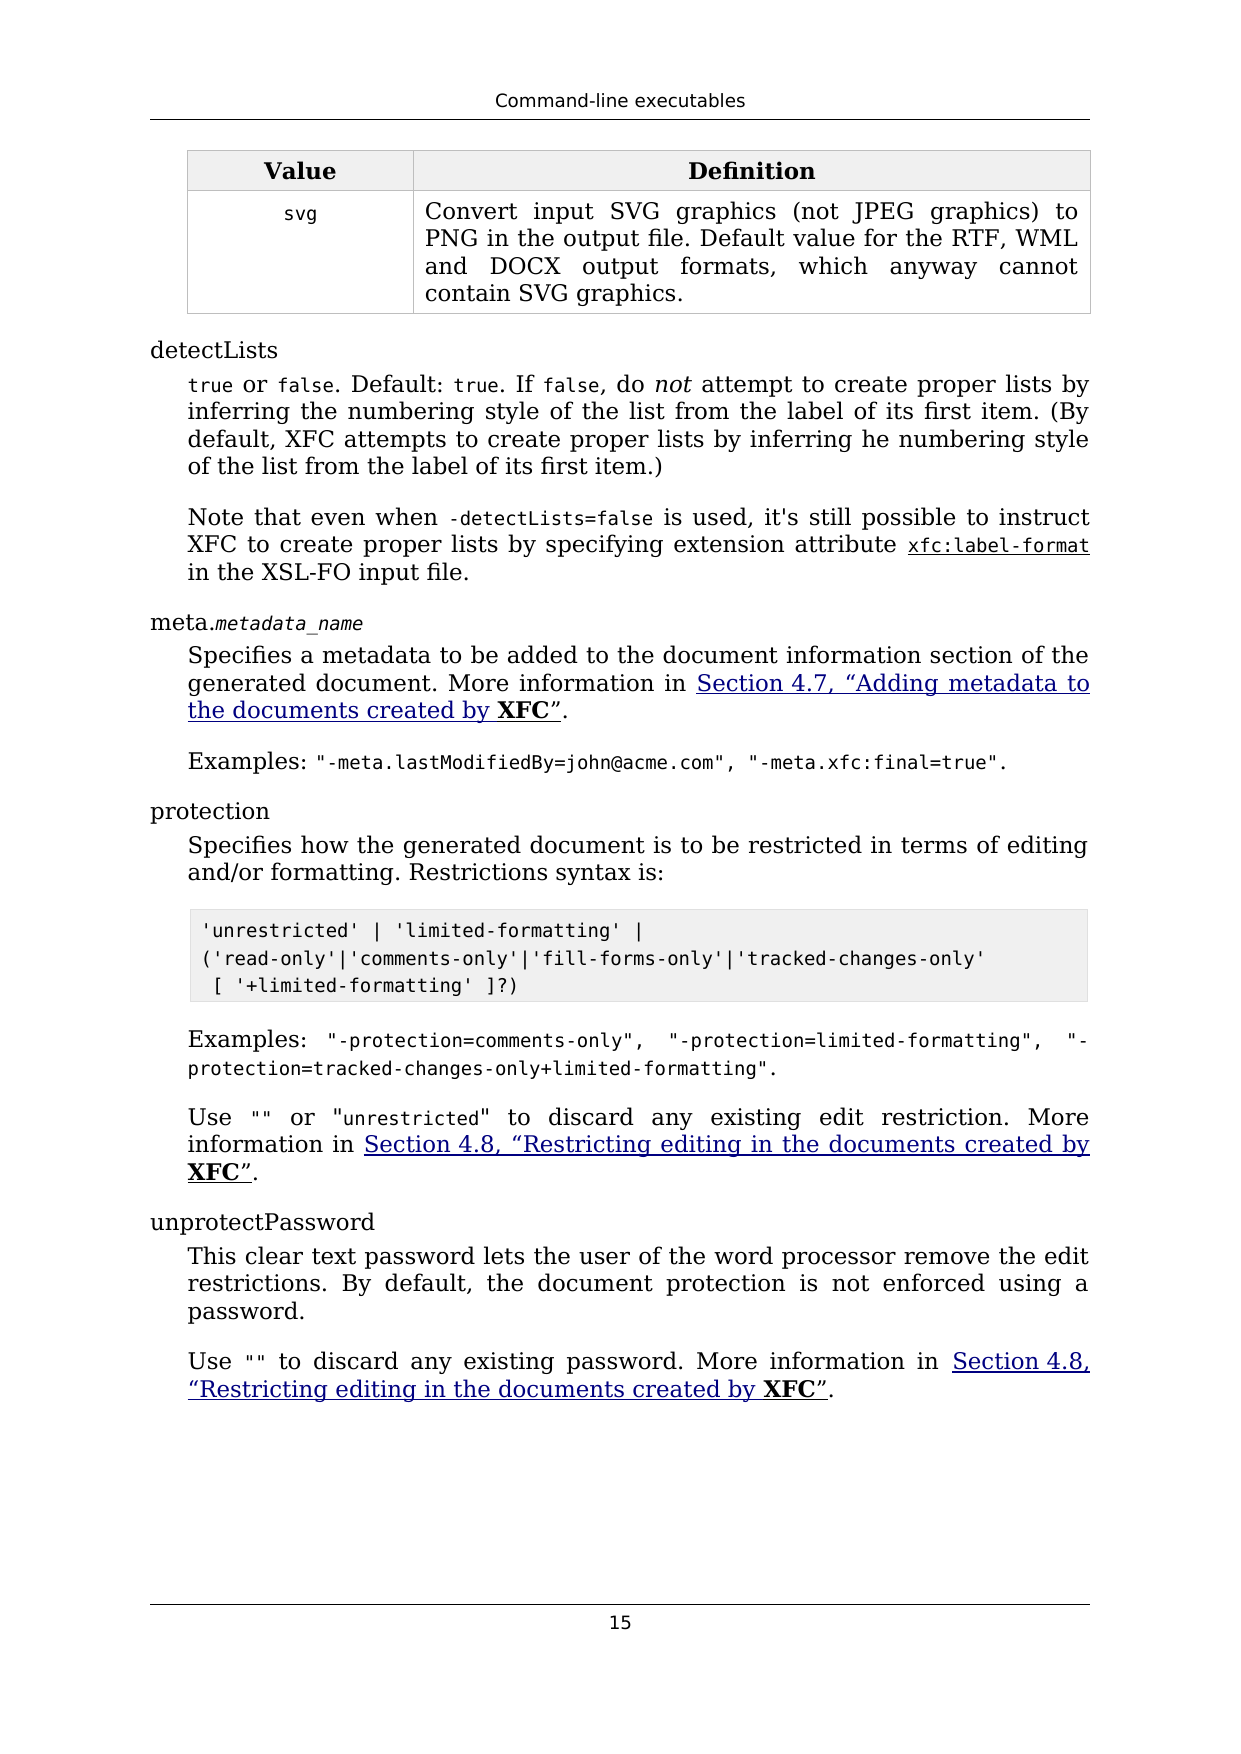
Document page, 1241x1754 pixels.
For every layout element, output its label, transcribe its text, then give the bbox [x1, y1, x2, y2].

text Use "" to discard any existing password. More information in Section 4.8, “Restricting editing in the documents created by XFC”. [187, 1347, 1090, 1402]
table_header Definition [414, 151, 1090, 190]
table_cell Convert input SVG graphics (not JPEG graphics) to PNG in the output file. Default value for the RTF, WML and DOCX output formats, which anyway cannot contain SVG graphics. [414, 191, 1090, 313]
text Specifies how the generated document is to be restricted in terms of editing and/or formatting. Restrictions syntax is: [187, 831, 1090, 886]
text meta.metadata_name [150, 608, 1090, 636]
text Use "" or "unrestricted" to discard any existing edit restriction. More information in Section 4.8, “Restricting editing in the documents created by XFC”. [187, 1103, 1090, 1186]
text unprotectPassword [150, 1209, 1090, 1236]
table_cell svg [188, 191, 413, 313]
text This clear text password lets the user of the word processor remove the edit restrictions. By default, the document protection is not enforced using a password. [187, 1242, 1090, 1324]
text Note that even when -detectLists=false is used, it's still possible to instruct XFC to create proper lists by specifying extension attribute xfc:label-format in the XSL-FO input file. [187, 503, 1090, 586]
text true or false. Default: true. If false, do not attempt to create proper lists by inferring the numbering style of the list from the label of its first item. (By default, XFC attempts to create proper lists by inferring he numbering style of the list from the label of its first item.) [187, 370, 1090, 480]
table_header Value [188, 151, 413, 190]
text protection [150, 798, 1090, 825]
text 'unrestricted' | 'limited-formatting' | ('read-only'|'comments-only'|'fill-forms-only'|'tracked-changes-only' [ '+limited-formatting' ]?) [191, 910, 1087, 1001]
text Examples: "-meta.lastModifiedBy=john@acme.com", "-meta.xfc:final=true". [187, 747, 1090, 775]
text Specifies a metadata to be added to the document information section of the generated document. More information in Section 4.7, “Adding metadata to the documents created by XFC”. [187, 642, 1090, 724]
text detectLists [150, 337, 1090, 364]
text Examples: "-protection=comments-only", "-protection=limited-formatting", "-protection=tracked-changes-only+limited-formatting". [187, 1025, 1090, 1080]
